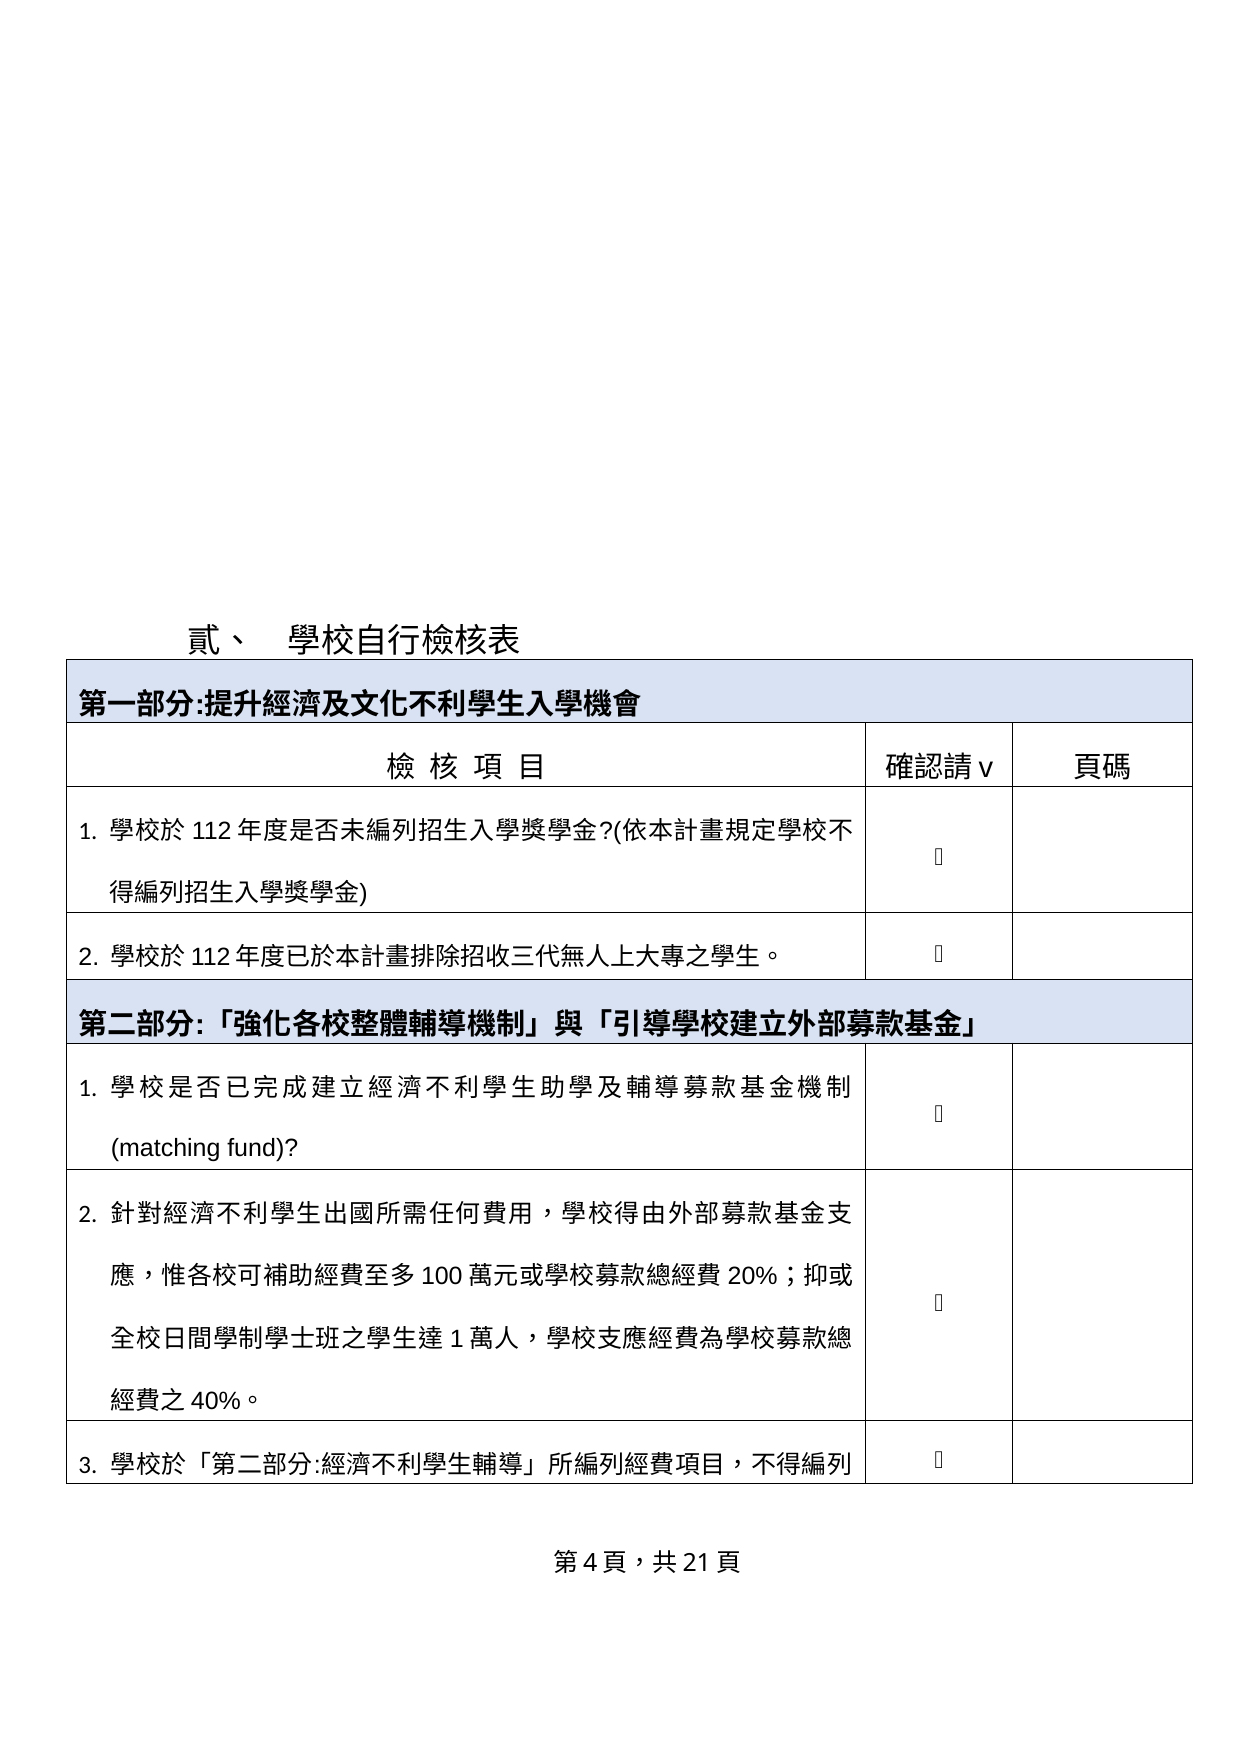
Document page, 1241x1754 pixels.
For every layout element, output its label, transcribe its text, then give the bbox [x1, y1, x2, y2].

table_cell 檢 核 項 目 [67, 723, 865, 786]
table_cell 頁碼 [1013, 723, 1192, 786]
table_cell  [866, 1421, 1012, 1483]
table_cell 第二部分:「強化各校整體輔導機制」與「引導學校建立外部募款基金」 [67, 980, 1192, 1043]
table_cell 學校於112年度已於本計畫排除招收三代無人上大專之學生。 [67, 913, 865, 979]
table_cell [1013, 1044, 1192, 1169]
table_cell [1013, 913, 1192, 979]
table_cell [1013, 1170, 1192, 1420]
table_cell  [866, 1044, 1012, 1169]
table_cell [1013, 787, 1192, 912]
table_cell 確認請v [866, 723, 1012, 786]
list 學校自行檢核表 [187, 596, 1181, 659]
table_cell  [866, 1170, 1012, 1420]
table_cell 針對經濟不利學生出國所需任何費用，學校得由外部募款基金支應，惟各校可補助經費至多100萬元或學校募款總經費20%；抑或全校日間學制學士班之學生達1萬人，學校支應經費為學校募款總經費之40%。 [67, 1170, 865, 1420]
table_cell 學校於112年度是否未編列招生入學獎學金?(依本計畫規定學校不得編列招生入學獎學金) [67, 787, 865, 912]
table_cell 學校是否已完成建立經濟不利學生助學及輔導募款基金機制(matching fund)? [67, 1044, 865, 1169]
table_cell  [866, 787, 1012, 912]
table_cell 學校於「第二部分:經濟不利學生輔導」所編列經費項目，不得編列 [67, 1421, 865, 1483]
table_cell [1013, 1421, 1192, 1483]
table_header 第一部分:提升經濟及文化不利學生入學機會 [67, 660, 1192, 722]
table_cell  [866, 913, 1012, 979]
